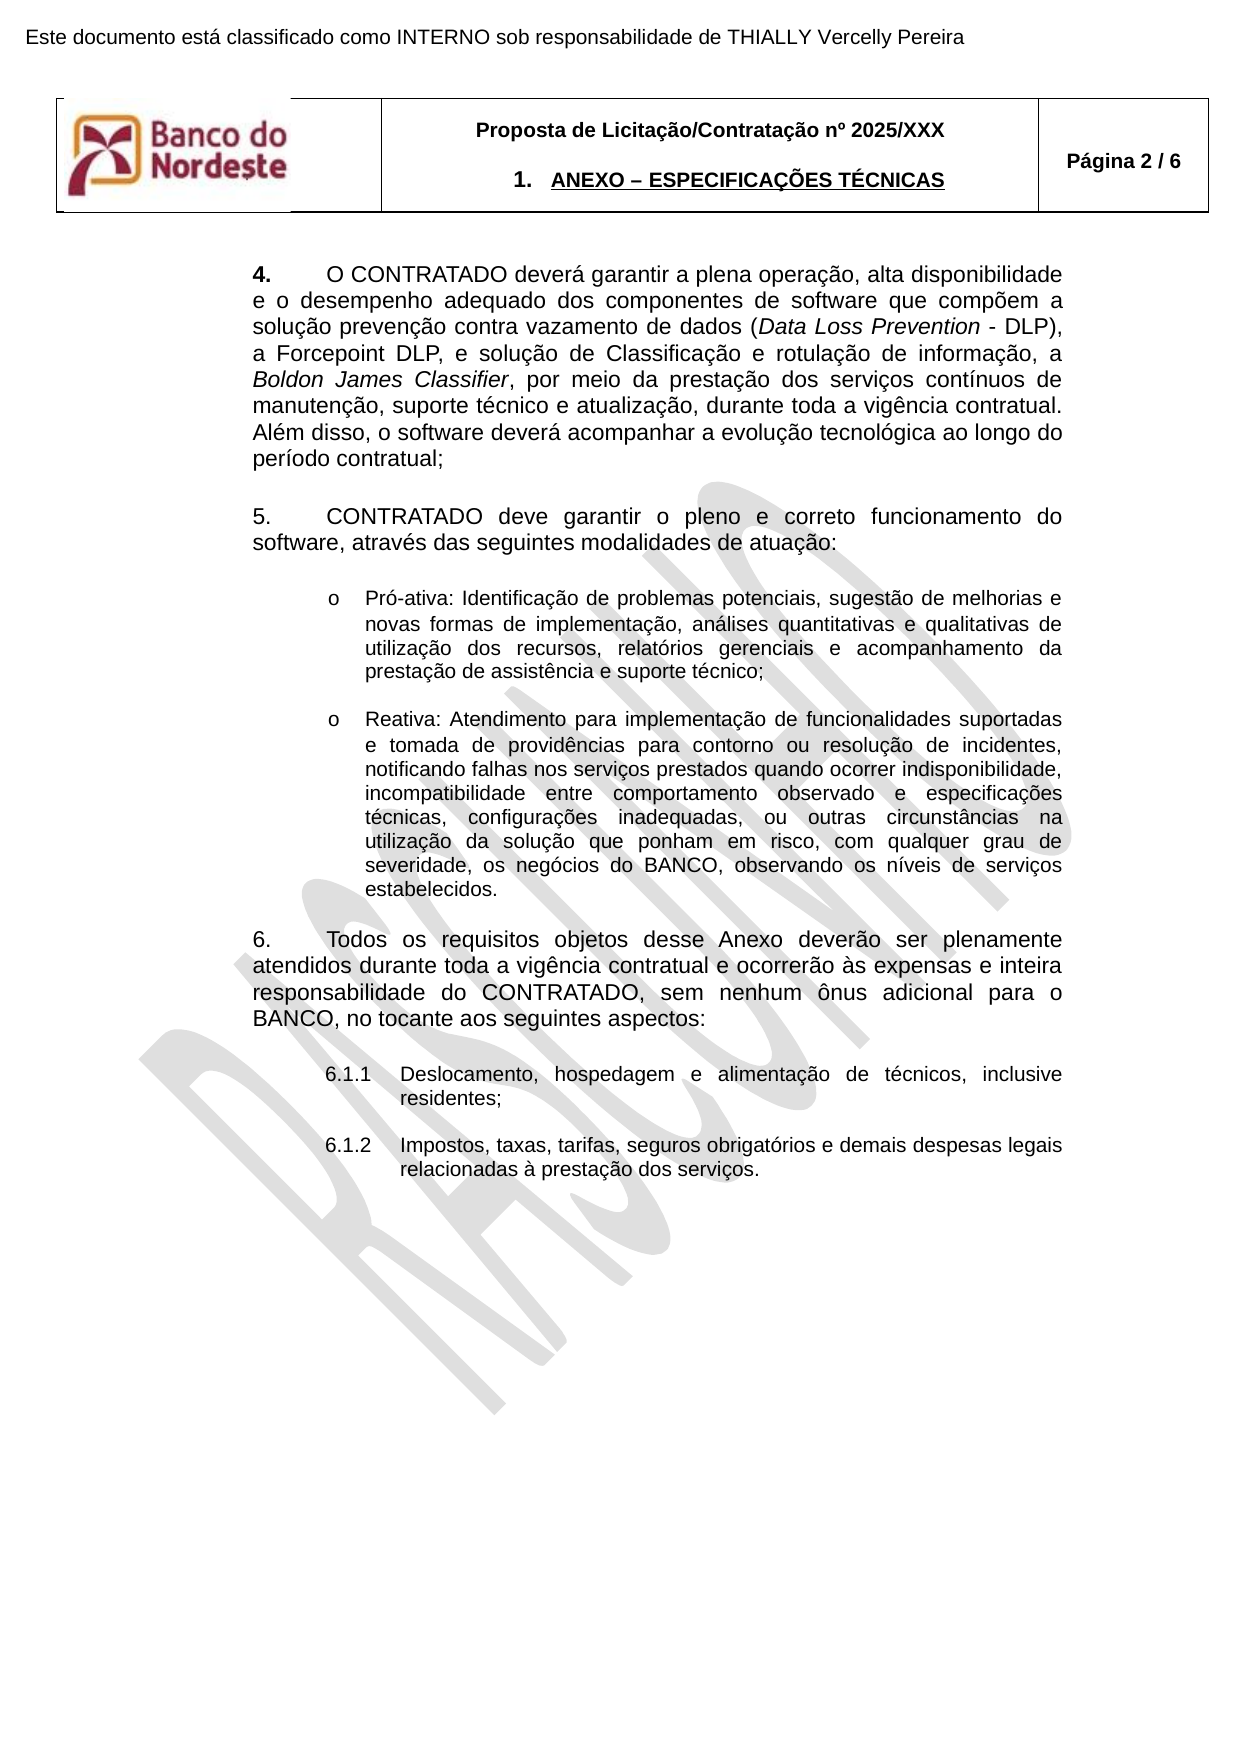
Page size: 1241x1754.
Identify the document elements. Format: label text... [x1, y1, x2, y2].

subtitle Impostos, taxas, tarifas, seguros obrigatórios e demais despesas legais relacionadas à prestação dos serviços. [396, 1133, 475, 1181]
list Pró-ativa: Identificação de problemas potenciais, sugestão de melhorias e novas formas de implementação, análises quantitativas e qualitativas de utilização dos recursos, relatórios gerenciais e acompanhamento da prestação de assistência e suporte técnico; [327, 586, 767, 683]
subtitle Impostos, taxas, tarifas, seguros obrigatórios e demais despesas legais relacionadas à prestação dos serviços. [325, 1133, 413, 1181]
subtitle CONTRATADO deve garantir o pleno e correto funcionamento do software, através das seguintes modalidades de atuação: [252, 503, 717, 555]
subtitle O CONTRATADO deverá garantir a plena operação, alta disponibilidade e o desempenho adequado dos componentes de software que compõem a solução prevenção contra vazamento de dados (Data Loss Prevention - DLP), a Forcepoint DLP, e solução de Classificação e rotulação de informação, a Boldon James Classifier, por meio da prestação dos serviços contínuos de manutenção, suporte técnico e atualização, durante toda a vigência contratual. Além disso, o software deverá acompanhar a evolução tecnológica ao longo do período contratual; [252, 261, 1063, 471]
subtitle Deslocamento, hospedagem e alimentação de técnicos, inclusive residentes; [377, 1061, 553, 1109]
subtitle Impostos, taxas, tarifas, seguros obrigatórios e demais despesas legais relacionadas à prestação dos serviços. [604, 1133, 711, 1181]
list Reativa: Atendimento para implementação de funcionalidades suportadas e tomada de providências para contorno ou resolução de incidentes, notificando falhas nos serviços prestados quando ocorrer indisponibilidade, incompatibilidade entre comportamento observado e especificações técnicas, configurações inadequadas, ou outras circunstâncias na utilização da solução que ponham em risco, com qualquer grau de severidade, os negócios do BANCO, observando os níveis de serviços estabelecidos. [652, 707, 880, 901]
subtitle Todos os requisitos objetos desse Anexo deverão ser plenamente atendidos durante toda a vigência contratual e ocorrerão às expensas e inteira responsabilidade do CONTRATADO, sem nenhum ônus adicional para o BANCO, no tocante aos seguintes aspectos: [759, 926, 1063, 1031]
subtitle Deslocamento, hospedagem e alimentação de técnicos, inclusive residentes; [808, 1061, 1063, 1109]
subtitle Todos os requisitos objetos desse Anexo deverão ser plenamente atendidos durante toda a vigência contratual e ocorrerão às expensas e inteira responsabilidade do CONTRATADO, sem nenhum ônus adicional para o BANCO, no tocante aos seguintes aspectos: [700, 926, 840, 1031]
list Reativa: Atendimento para implementação de funcionalidades suportadas e tomada de providências para contorno ou resolução de incidentes, notificando falhas nos serviços prestados quando ocorrer indisponibilidade, incompatibilidade entre comportamento observado e especificações técnicas, configurações inadequadas, ou outras circunstâncias na utilização da solução que ponham em risco, com qualquer grau de severidade, os negócios do BANCO, observando os níveis de serviços estabelecidos. [327, 707, 710, 901]
list Reativa: Atendimento para implementação de funcionalidades suportadas e tomada de providências para contorno ou resolução de incidentes, notificando falhas nos serviços prestados quando ocorrer indisponibilidade, incompatibilidade entre comportamento observado e especificações técnicas, configurações inadequadas, ou outras circunstâncias na utilização da solução que ponham em risco, com qualquer grau de severidade, os negócios do BANCO, observando os níveis de serviços estabelecidos. [632, 793, 787, 901]
subtitle Impostos, taxas, tarifas, seguros obrigatórios e demais despesas legais relacionadas à prestação dos serviços. [735, 1133, 1063, 1181]
list Reativa: Atendimento para implementação de funcionalidades suportadas e tomada de providências para contorno ou resolução de incidentes, notificando falhas nos serviços prestados quando ocorrer indisponibilidade, incompatibilidade entre comportamento observado e especificações técnicas, configurações inadequadas, ou outras circunstâncias na utilização da solução que ponham em risco, com qualquer grau de severidade, os negócios do BANCO, observando os níveis de serviços estabelecidos. [546, 707, 822, 901]
subtitle CONTRATADO deve garantir o pleno e correto funcionamento do software, através das seguintes modalidades de atuação: [774, 503, 1063, 555]
subtitle Todos os requisitos objetos desse Anexo deverão ser plenamente atendidos durante toda a vigência contratual e ocorrerão às expensas e inteira responsabilidade do CONTRATADO, sem nenhum ônus adicional para o BANCO, no tocante aos seguintes aspectos: [252, 926, 402, 1031]
subtitle Deslocamento, hospedagem e alimentação de técnicos, inclusive residentes; [577, 1061, 785, 1109]
subtitle Deslocamento, hospedagem e alimentação de técnicos, inclusive residentes; [525, 1061, 601, 1109]
subtitle Impostos, taxas, tarifas, seguros obrigatórios e demais despesas legais relacionadas à prestação dos serviços. [463, 1133, 619, 1181]
list Pró-ativa: Identificação de problemas potenciais, sugestão de melhorias e novas formas de implementação, análises quantitativas e qualitativas de utilização dos recursos, relatórios gerenciais e acompanhamento da prestação de assistência e suporte técnico; [763, 586, 950, 683]
list Pró-ativa: Identificação de problemas potenciais, sugestão de melhorias e novas formas de implementação, análises quantitativas e qualitativas de utilização dos recursos, relatórios gerenciais e acompanhamento da prestação de assistência e suporte técnico; [697, 586, 819, 683]
list Reativa: Atendimento para implementação de funcionalidades suportadas e tomada de providências para contorno ou resolução de incidentes, notificando falhas nos serviços prestados quando ocorrer indisponibilidade, incompatibilidade entre comportamento observado e especificações técnicas, configurações inadequadas, ou outras circunstâncias na utilização da solução que ponham em risco, com qualquer grau de severidade, os negócios do BANCO, observando os níveis de serviços estabelecidos. [818, 707, 1063, 901]
list Pró-ativa: Identificação de problemas potenciais, sugestão de melhorias e novas formas de implementação, análises quantitativas e qualitativas de utilização dos recursos, relatórios gerenciais e acompanhamento da prestação de assistência e suporte técnico; [880, 586, 1063, 683]
list Reativa: Atendimento para implementação de funcionalidades suportadas e tomada de providências para contorno ou resolução de incidentes, notificando falhas nos serviços prestados quando ocorrer indisponibilidade, incompatibilidade entre comportamento observado e especificações técnicas, configurações inadequadas, ou outras circunstâncias na utilização da solução que ponham em risco, com qualquer grau de severidade, os negócios do BANCO, observando os níveis de serviços estabelecidos. [798, 752, 985, 901]
list Reativa: Atendimento para implementação de funcionalidades suportadas e tomada de providências para contorno ou resolução de incidentes, notificando falhas nos serviços prestados quando ocorrer indisponibilidade, incompatibilidade entre comportamento observado e especificações técnicas, configurações inadequadas, ou outras circunstâncias na utilização da solução que ponham em risco, com qualquer grau de severidade, os negócios do BANCO, observando os níveis de serviços estabelecidos. [870, 707, 1026, 811]
subtitle Deslocamento, hospedagem e alimentação de técnicos, inclusive residentes; [335, 1061, 407, 1109]
subtitle Todos os requisitos objetos desse Anexo deverão ser plenamente atendidos durante toda a vigência contratual e ocorrerão às expensas e inteira responsabilidade do CONTRATADO, sem nenhum ônus adicional para o BANCO, no tocante aos seguintes aspectos: [590, 926, 763, 1031]
subtitle Todos os requisitos objetos desse Anexo deverão ser plenamente atendidos durante toda a vigência contratual e ocorrerão às expensas e inteira responsabilidade do CONTRATADO, sem nenhum ônus adicional para o BANCO, no tocante aos seguintes aspectos: [449, 926, 670, 1031]
subtitle Todos os requisitos objetos desse Anexo deverão ser plenamente atendidos durante toda a vigência contratual e ocorrerão às expensas e inteira responsabilidade do CONTRATADO, sem nenhum ônus adicional para o BANCO, no tocante aos seguintes aspectos: [345, 926, 518, 1031]
